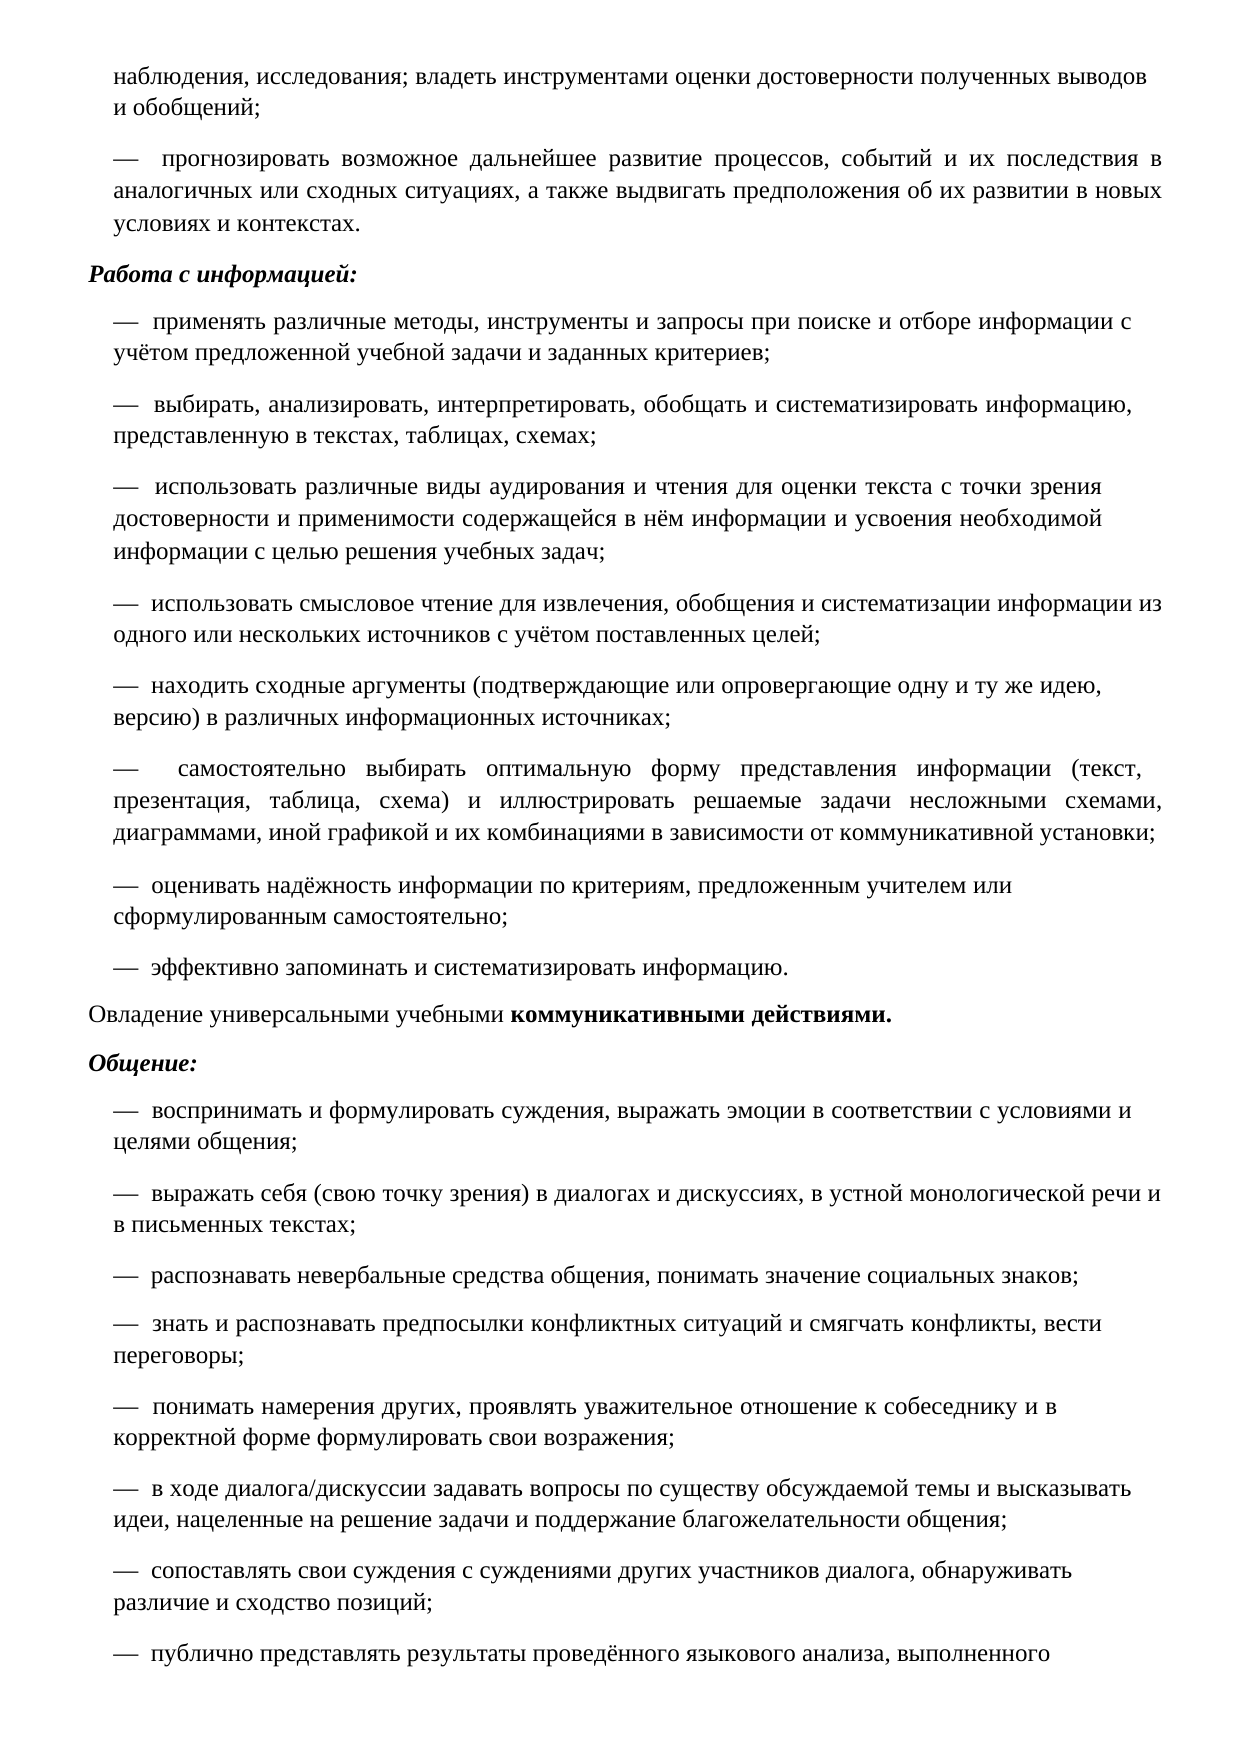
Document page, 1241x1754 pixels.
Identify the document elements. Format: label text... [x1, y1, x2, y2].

text — воспринимать и формулировать суждения, выражать эмоции в соответствии с условиями и целями общения; [113, 1095, 1133, 1155]
text — прогнозировать возможное дальнейшее развитие процессов, событий и их последствия в аналогичных или сходных ситуациях, а также выдвигать предположения об их развитии в новых условиях и контекстах. [113, 143, 1163, 237]
text — выражать себя (свою точку зрения) в диалогах и дискуссиях, в устной монологической речи и в письменных текстах; [113, 1178, 1163, 1238]
text наблюдения, исследования; владеть инструментами оценки достоверности полученных выводов и обобщений; [113, 61, 1148, 121]
text — в ходе диалога/дискуссии задавать вопросы по существу обсуждаемой темы и высказывать идеи, нацеленные на решение задачи и поддержание благожелательности общения; [113, 1473, 1133, 1533]
text Овладение универсальными учебными коммуникативными действиями. [88, 999, 1163, 1028]
text — знать и распознавать предпосылки конфликтных ситуаций и смягчать конфликты, вести переговоры; [113, 1308, 1103, 1368]
text — применять различные методы, инструменты и запросы при поиске и отборе информации с учётом предложенной учебной задачи и заданных критериев; [113, 306, 1133, 366]
text — сопоставлять свои суждения с суждениями других участников диалога, обнаруживать различие и сходство позиций; [113, 1555, 1073, 1615]
text — эффективно запоминать и систематизировать информацию. [113, 952, 1163, 981]
text — использовать смысловое чтение для извлечения, обобщения и систематизации информации из одного или нескольких источников с учётом поставленных целей; [113, 588, 1163, 648]
text — распознавать невербальные средства общения, понимать значение социальных знаков; [113, 1260, 1163, 1289]
text Общение: [88, 1048, 1163, 1077]
text — публично представлять результаты проведённого языкового анализа, выполненного [113, 1638, 1163, 1666]
text Работа с информацией: [88, 259, 1163, 288]
text — выбирать, анализировать, интерпретировать, обобщать и систематизировать информацию, представленную в текстах, таблицах, схемах; [113, 389, 1133, 449]
text — оценивать надёжность информации по критериям, предложенным учителем или сформулированным самостоятельно; [113, 870, 1013, 930]
text — понимать намерения других, проявлять уважительное отношение к собеседнику и в корректной форме формулировать свои возражения; [113, 1391, 1058, 1451]
text — использовать различные виды аудирования и чтения для оценки текста с точки зрения достоверности и применимости содержащейся в нём информации и усвоения необходимой информации с целью решения учебных задач; [113, 471, 1103, 565]
text — самостоятельно выбирать оптимальную форму представления информации (текст, презентация, таблица, схема) и иллюстрировать решаемые задачи несложными схемами, диаграммами, иной графикой и их комбинациями в зависимости от коммуникативной установки; [113, 753, 1163, 846]
text — находить сходные аргументы (подтверждающие или опровергающие одну и ту же идею, версию) в различных информационных источниках; [113, 670, 1103, 730]
